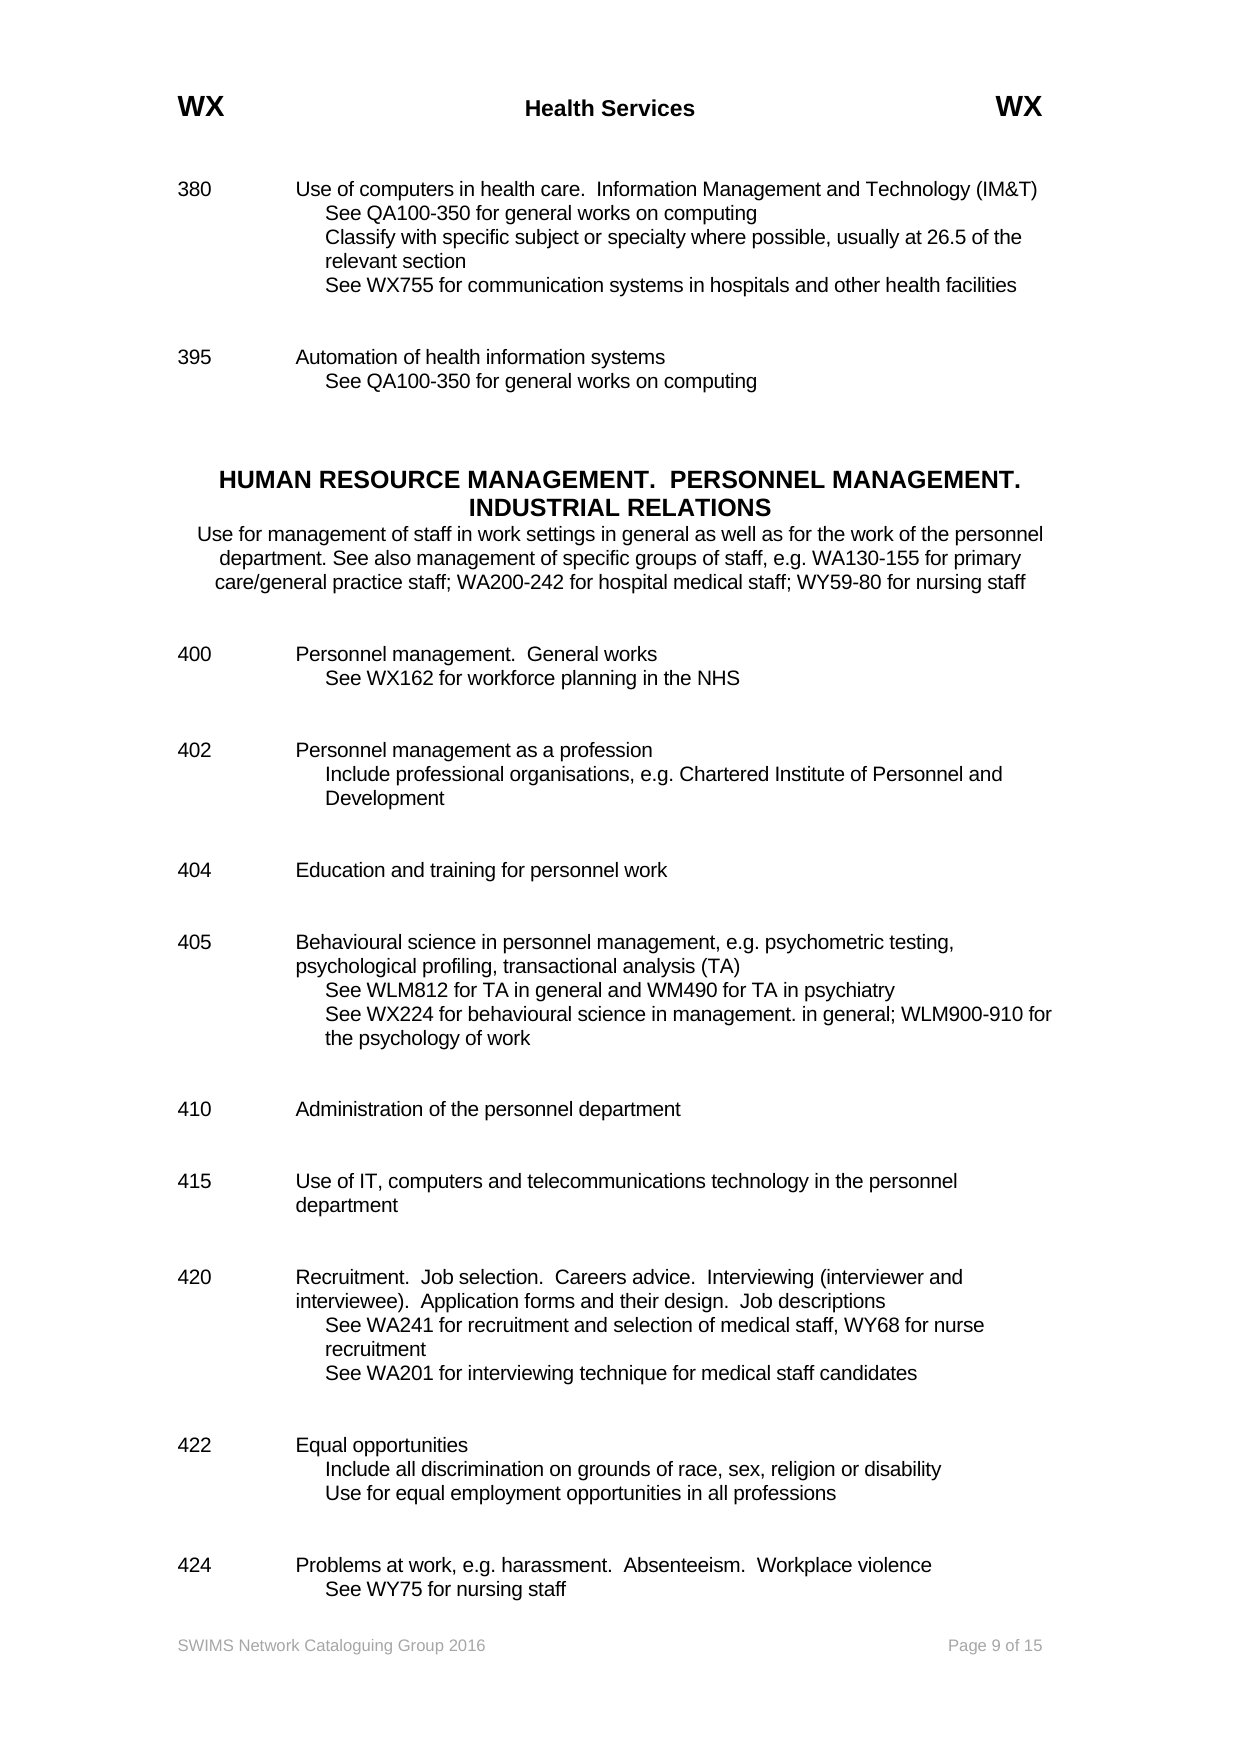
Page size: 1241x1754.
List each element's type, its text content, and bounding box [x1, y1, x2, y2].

text 410 Administration of the personnel department [177, 1097, 1063, 1121]
text Development [177, 786, 1063, 810]
text 422 Equal opportunities [177, 1433, 1063, 1457]
text See WX755 for communication systems in hospitals and other health facilities [177, 273, 1063, 297]
text HUMAN RESOURCE MANAGEMENT. PERSONNEL MANAGEMENT. INDUSTRIAL RELATIONS [177, 465, 1063, 522]
text Use for equal employment opportunities in all professions [177, 1481, 1063, 1504]
text Include all discrimination on grounds of race, sex, religion or disability [177, 1457, 1063, 1481]
text 424 Problems at work, e.g. harassment. Absenteeism. Workplace violence [177, 1552, 1063, 1576]
text See WY75 for nursing staff [177, 1576, 1063, 1600]
subtitle relevant section [177, 249, 1063, 273]
text See WX224 for behavioural science in management. in general; WLM900-910 for [177, 1001, 1063, 1025]
text 380 Use of computers in health care. Information Management and Technology (IM&T) [177, 177, 1063, 201]
text See WX162 for workforce planning in the NHS [177, 666, 1063, 690]
text 404 Education and training for personnel work [177, 858, 1063, 882]
text Include professional organisations, e.g. Chartered Institute of Personnel and [177, 762, 1063, 786]
text See QA100-350 for general works on computing [177, 201, 1063, 225]
text 415 Use of IT, computers and telecommunications technology in the personnel department [177, 1169, 1063, 1217]
text See WA201 for interviewing technique for medical staff candidates [177, 1361, 1063, 1385]
text the psychology of work [177, 1025, 1063, 1049]
text 405 Behavioural science in personnel management, e.g. psychometric testing, [177, 929, 1063, 953]
text See WA241 for recruitment and selection of medical staff, WY68 for nurse recruitment [177, 1313, 1063, 1361]
text See WLM812 for TA in general and WM490 for TA in psychiatry [177, 977, 1063, 1001]
text 395 Automation of health information systems [177, 345, 1063, 369]
text 402 Personnel management as a profession [177, 738, 1063, 762]
subtitle Classify with specific subject or specialty where possible, usually at 26.5 of the [177, 225, 1063, 249]
text 400 Personnel management. General works [177, 642, 1063, 666]
text Use for management of staff in work settings in general as well as for the work of the personnel department. See also management of specific groups of staff, e.g. WA130-155 for primary care/general practice staff; WA200-242 for hospital medical staff; WY59-80 for nursing staff [177, 522, 1063, 594]
text psychological profiling, transactional analysis (TA) [177, 953, 1063, 977]
text See QA100-350 for general works on computing [177, 369, 1063, 393]
text 420 Recruitment. Job selection. Careers advice. Interviewing (interviewer and interviewee). Application forms and their design. Job descriptions [177, 1265, 1063, 1313]
